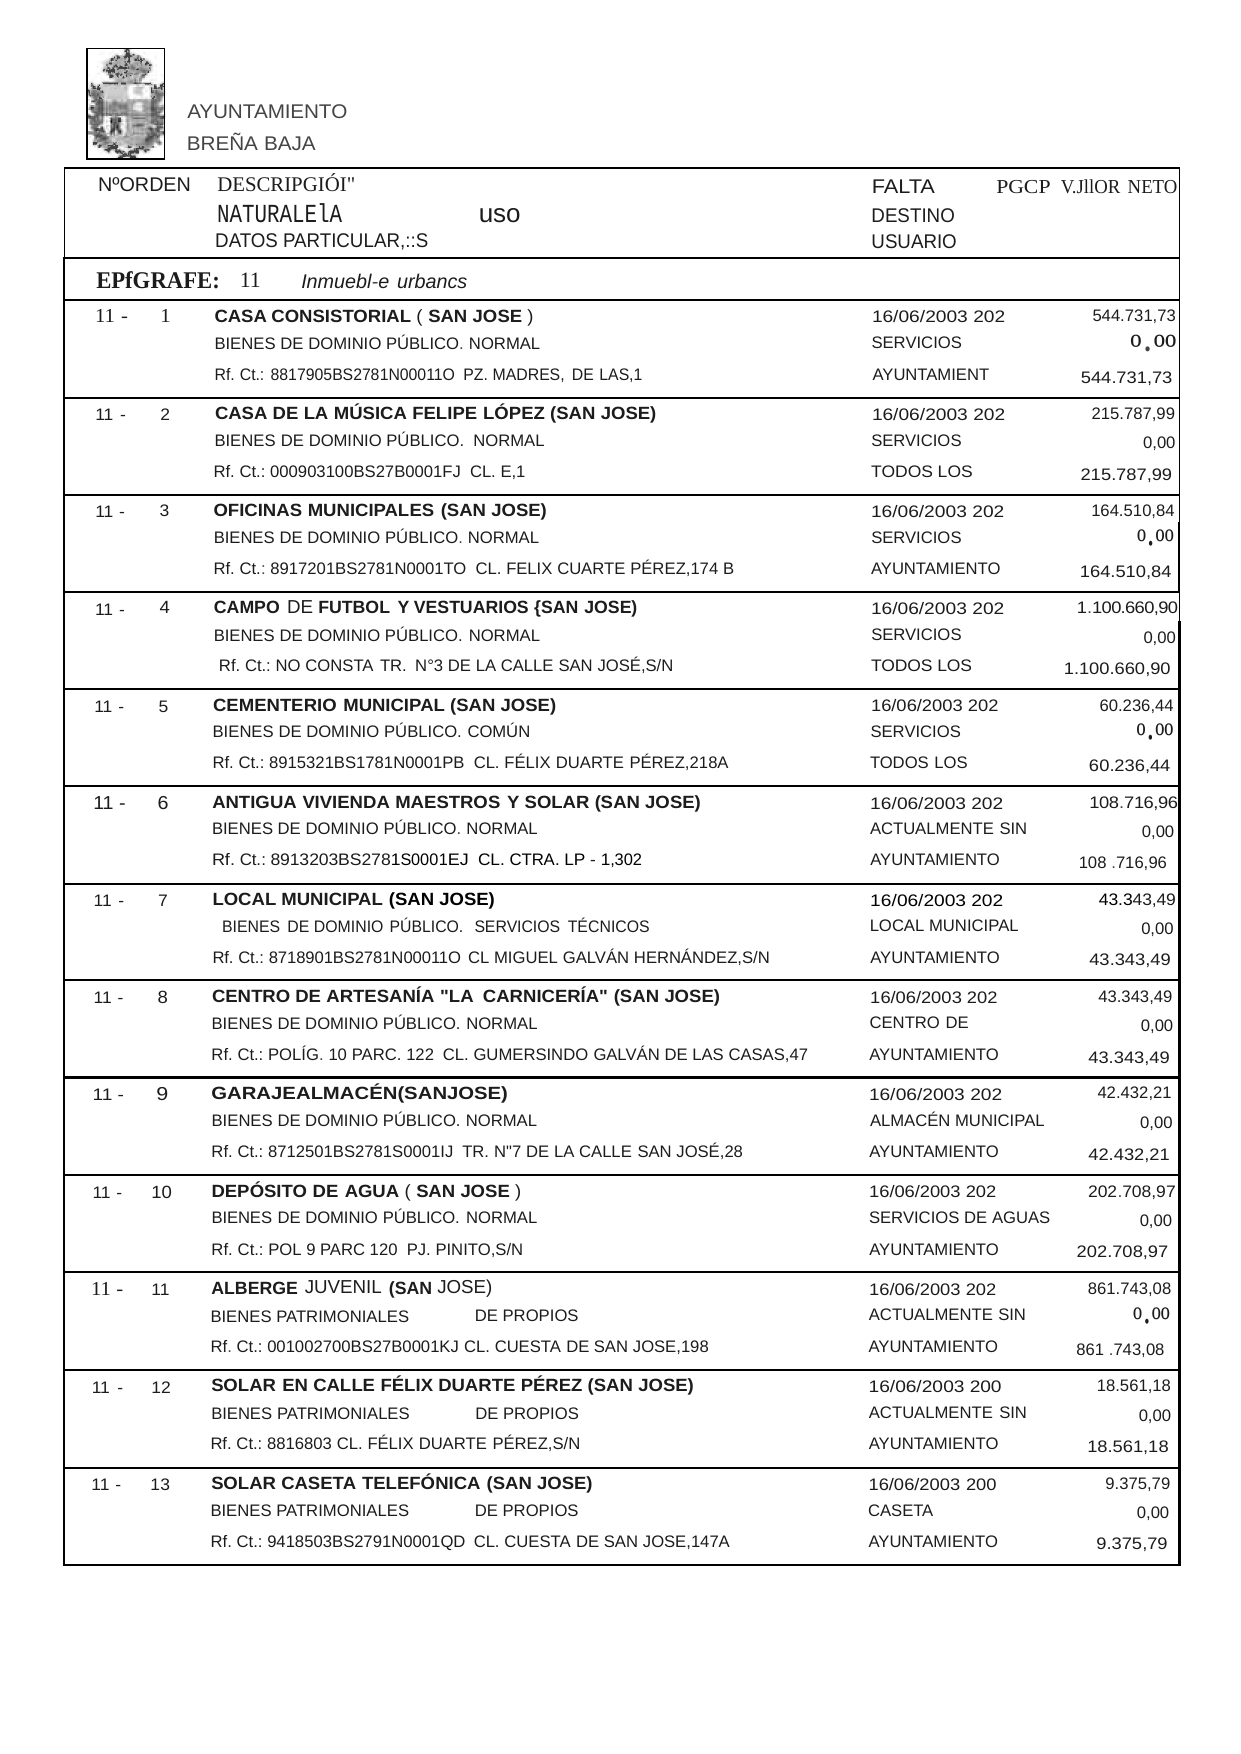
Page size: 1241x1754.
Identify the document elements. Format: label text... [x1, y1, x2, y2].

table_cell 43.343,49 [1055, 981, 1178, 1009]
table_cell 16/06/2003 200 [839, 1371, 1054, 1399]
table_cell AYUNTAMIENTO [839, 1040, 1054, 1076]
table_cell AYUNTAMIENTO [839, 1137, 1054, 1174]
table_cell TODOS LOS [839, 457, 1054, 494]
table_header NºORDEN DESCRIPGIÓI" NATURALElA uso DATOS PARTICULAR,::S [65, 169, 838, 257]
table_cell 0,00 [1055, 1107, 1178, 1137]
table_cell 16/06/2003 202 [839, 399, 1054, 427]
table_cell 43.343,49 [1055, 943, 1178, 979]
table_cell 1.100.660,90 [1055, 651, 1178, 688]
table_cell BIENES DE DOMINIO PÚBLICO. NORMAL [65, 1010, 838, 1040]
table_cell 202.708,97 [1055, 1176, 1178, 1204]
table_cell BIENES DE DOMINIO PÚBLICO. NORMAL [65, 1204, 838, 1235]
table_cell 11 - 12 SOLAR EN CALLE FÉLIX DUARTE PÉREZ (SAN JOSE) [65, 1371, 838, 1399]
table_cell 18.561,18 [1055, 1371, 1178, 1399]
table_cell TODOS LOS [839, 651, 1054, 688]
table_cell Rf. Ct.: 9418503BS2791N0001QD CL. CUESTA DE SAN JOSE,147A [65, 1527, 838, 1564]
table_cell AYUNTAMIENTO [839, 1430, 1054, 1467]
table_cell AYUNTAMIENTO [839, 1527, 1054, 1564]
table_cell 0,00 [1055, 427, 1179, 457]
table_cell SERVICIOS AYUNTAMIENTO [839, 522, 1054, 591]
table_cell BIENES DE DOMINIO PÚBLICO. NORMAL Rf. Ct.: 8817905BS2781N00011O PZ. MADRES, DE LAS,1 [65, 328, 838, 397]
table_header FALTA PGCP DESTINO USUARIO [839, 169, 1054, 257]
table_cell CENTRO DE [839, 1010, 1054, 1040]
table_cell 11 - 1 CASA CONSISTORIAL ( SAN JOSE ) [65, 301, 838, 327]
table_cell Rf. Ct.: NO CONSTA TR. N°3 DE LA CALLE SAN JOSÉ,S/N [65, 651, 838, 688]
table_cell LOCAL MUNICIPAL [839, 912, 1054, 943]
table_cell 9.375,79 [1055, 1469, 1178, 1496]
table_cell 16/06/2003 202 [839, 885, 1054, 912]
table_cell Rf. Ct.: POL 9 PARC 120 PJ. PINITO,S/N [65, 1235, 838, 1271]
table_cell º·ºº 861 .743,08 [1055, 1300, 1178, 1369]
table_cell SERVICIOS [839, 427, 1054, 457]
table_cell BIENES PATRIMONIALES DE PROPIOS [65, 1399, 838, 1430]
table_cell 16/06/2003 202 [839, 981, 1054, 1009]
table_cell 11 - 8 CENTRO DE ARTESANÍA "LA CARNICERÍA" (SAN JOSE) [65, 981, 838, 1009]
table_cell 0,00 [1055, 1010, 1178, 1040]
table_cell 0,00 [1055, 1399, 1178, 1430]
table_cell 11 - 5 CEMENTERIO MUNICIPAL (SAN JOSE) [65, 690, 838, 716]
table_header V.JllOR NETO [1055, 169, 1179, 257]
table_cell BIENES DE DOMINIO PÚBLICO. SERVICIOS TÉCNICOS [65, 912, 838, 943]
table_cell 108.716,96 [1055, 787, 1178, 815]
table_cell 16/06/2003 200 [839, 1469, 1054, 1496]
table_cell 11 - 10 DEPÓSITO DE AGUA ( SAN JOSE ) [65, 1176, 838, 1204]
table_cell º·ºº 164.510,84 [1055, 522, 1178, 591]
table_cell 43.343,49 [1055, 1040, 1178, 1076]
picture [88, 49, 164, 158]
table_cell 42.432,21 [1055, 1079, 1178, 1107]
table_cell AYUNTAMIENTO [839, 943, 1054, 979]
table_cell Rf. Ct.: 000903100BS27B0001FJ CL. E,1 [65, 457, 838, 494]
table_cell Rf. Ct.: 8712501BS2781S0001IJ TR. N"7 DE LA CALLE SAN JOSÉ,28 [65, 1137, 838, 1174]
table_cell BIENES DE DOMINIO PÚBLICO. COMÚN Rf. Ct.: 8915321BS1781N0001PB CL. FÉLIX DUARTE PÉREZ,218A [65, 716, 838, 785]
table_cell 43.343,49 [1055, 885, 1178, 912]
table_cell 11 - 4 CAMPO DE FUTBOL Y VESTUARIOS {SAN JOSE) [65, 593, 838, 621]
table_cell 215.787,99 [1055, 457, 1179, 494]
table_cell BIENES PATRIMONIALES DE PROPIOS Rf. Ct.: 001002700BS27B0001KJ CL. CUESTA DE SAN JOSE,198 [65, 1300, 838, 1369]
table_cell BIENES DE DOMINIO PÚBLICO. NORMAL [65, 815, 838, 846]
table_cell AYUNTAMIENTO [839, 846, 1054, 882]
table_cell 861.743,08 [1055, 1273, 1178, 1300]
table_cell 9.375,79 [1055, 1527, 1178, 1564]
table_cell 544.731,73 [1055, 301, 1179, 327]
table_cell 60.236,44 [1055, 690, 1178, 716]
table_cell Rf. Ct.: POLÍG. 10 PARC. 122 CL. GUMERSINDO GALVÁN DE LAS CASAS,47 [65, 1040, 838, 1076]
table_cell 11 - 6 ANTIGUA VIVIENDA MAESTROS Y SOLAR (SAN JOSE) [65, 787, 838, 815]
table_cell 0,00 [1055, 1496, 1178, 1527]
table_cell 11 - 13 SOLAR CASETA TELEFÓNICA (SAN JOSE) [65, 1469, 838, 1496]
table_cell ALMACÉN MUNICIPAL [839, 1107, 1054, 1137]
table_cell SERVICIOS DE AGUAS [839, 1204, 1054, 1235]
table_cell 42.432,21 [1055, 1137, 1178, 1174]
table_cell 11 - 9 GARAJEALMACÉN(SANJOSE) [65, 1079, 838, 1107]
table_cell BIENES DE DOMINIO PÚBLICO. NORMAL Rf. Ct.: 8917201BS2781N0001TO CL. FELIX CUARTE PÉREZ,174 B [65, 522, 838, 591]
table_cell 11 - 3 OFICINAS MUNICIPALES (SAN JOSE) [65, 496, 838, 522]
table_cell BIENES DE DOMINIO PÚBLICO. NORMAL [65, 621, 838, 651]
table_cell ACTUALMENTE SIN [839, 1399, 1054, 1430]
table_cell 16/06/2003 202 [839, 1079, 1054, 1107]
table_cell 16/06/2003 202 [839, 496, 1054, 522]
text AYUNTAMIENTO BREÑA BAJA [187, 100, 353, 155]
table_cell 16/06/2003 202 [839, 1273, 1054, 1300]
table_cell ACTUALMENTE SIN [839, 815, 1054, 846]
table_cell 215.787,99 [1055, 399, 1179, 427]
table_cell ACTUALMENTE SIN AYUNTAMIENTO [839, 1300, 1054, 1369]
table_cell 0,00 [1055, 621, 1178, 651]
table_cell 0,00 [1055, 1204, 1178, 1235]
table_cell SERVICIOS [839, 621, 1054, 651]
table_cell 0,00 [1055, 815, 1178, 846]
table_cell SERVICIOS AYUNTAMIENT [839, 328, 1054, 397]
table_cell Rf. Ct.: 8816803 CL. FÉLIX DUARTE PÉREZ,S/N [65, 1430, 838, 1467]
table_cell Rf. Ct.: 8718901BS2781N00011O CL MIGUEL GALVÁN HERNÁNDEZ,S/N [65, 943, 838, 979]
table_cell 16/06/2003 202 [839, 301, 1054, 327]
table_cell BIENES DE DOMINIO PÚBLICO. NORMAL [65, 1107, 838, 1137]
table_cell 1.100.660,90 [1055, 593, 1179, 621]
table_cell 16/06/2003 202 [839, 690, 1054, 716]
table_cell 16/06/2003 202 [839, 1176, 1054, 1204]
table_cell 202.708,97 [1055, 1235, 1178, 1271]
table_cell 164.510,84 [1055, 496, 1179, 522]
table_cell SERVICIOS TODOS LOS [839, 716, 1054, 785]
table_cell º·ºº 544.731,73 [1055, 328, 1179, 397]
table_cell 16/06/2003 202 [839, 593, 1054, 621]
table_cell AYUNTAMIENTO [839, 1235, 1054, 1271]
table_cell CASETA [839, 1496, 1054, 1527]
table_cell º·ºº 60.236,44 [1055, 716, 1178, 785]
table_cell 11 - 11 ALBERGE JUVENIL (SAN JOSE) [65, 1273, 838, 1300]
table_cell 11 - 7 LOCAL MUNICIPAL (SAN JOSE) [65, 885, 838, 912]
table_cell BIENES PATRIMONIALES DE PROPIOS [65, 1496, 838, 1527]
table_cell 0,00 [1055, 912, 1178, 943]
table_cell EPfGRAFE: 11 Inmuebl-e urbancs [65, 259, 1179, 299]
table_cell BIENES DE DOMINIO PÚBLICO. NORMAL [65, 427, 838, 457]
table_cell 16/06/2003 202 [839, 787, 1054, 815]
table_cell 18.561,18 [1055, 1430, 1178, 1467]
table_cell Rf. Ct.: 8913203BS2781S0001EJ CL. CTRA. LP - 1,302 [65, 846, 838, 882]
table_cell 11 - 2 CASA DE LA MÚSICA FELIPE LÓPEZ (SAN JOSE) [65, 399, 838, 427]
table_cell 108 .716,96 [1055, 846, 1178, 882]
